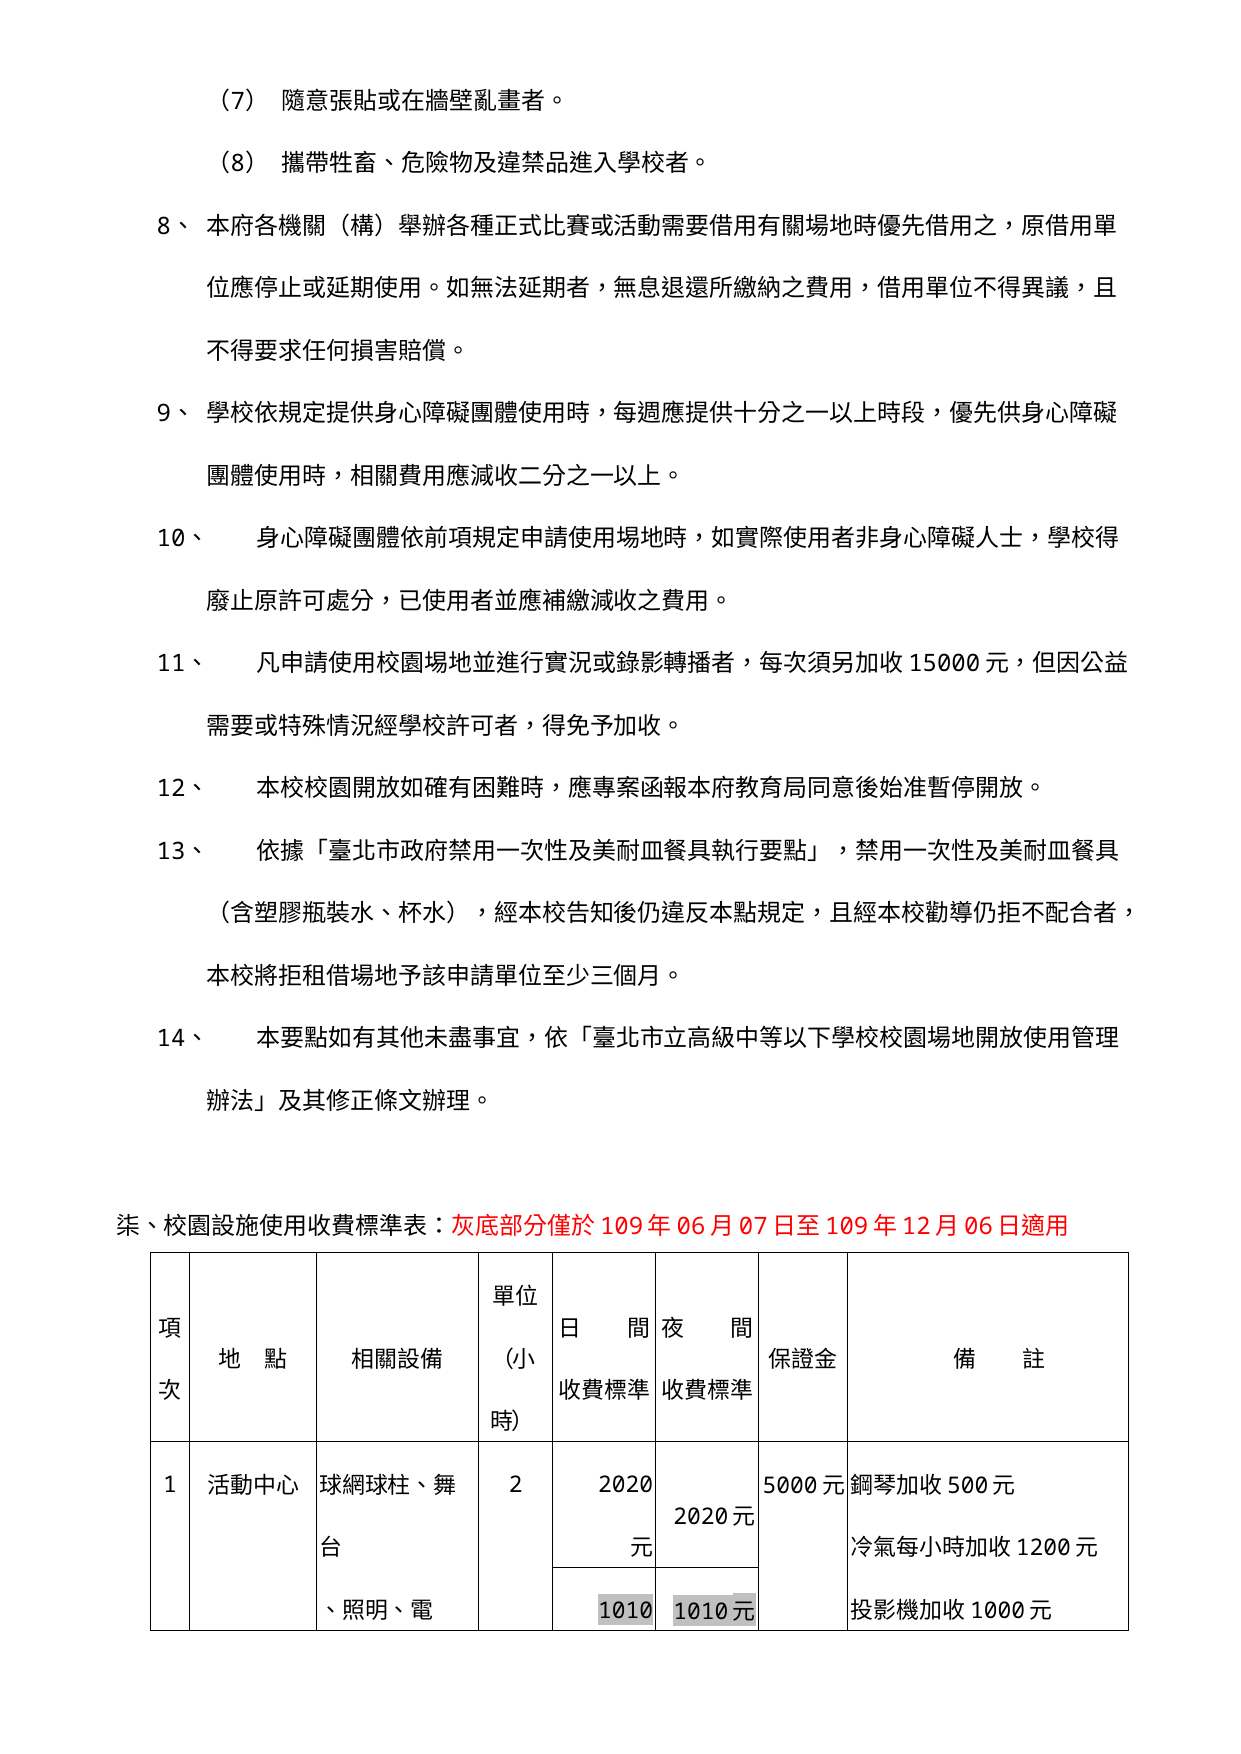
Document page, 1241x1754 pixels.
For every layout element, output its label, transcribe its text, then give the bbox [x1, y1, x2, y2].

list 攜帶牲畜、危險物及違禁品進入學校者。 [206, 119, 1134, 182]
table_header 備 註 [848, 1253, 1128, 1441]
table_header 夜 間 收費標準 [656, 1253, 758, 1441]
table_cell 1 [151, 1442, 189, 1630]
text 柒、校園設施使用收費標準表：灰底部分僅於109年06月07日至109年12月06日適用 [44, 1182, 1134, 1244]
table_cell 5000元 [759, 1442, 847, 1630]
list 凡申請使用校園埸地並進行實況或錄影轉播者，每次須另加收15000元，但因公益需要或特殊情況經學校許可者，得免予加收。 [156, 619, 1134, 744]
table_header 單位 （小時） [479, 1253, 552, 1441]
table_header 項 次 [151, 1253, 189, 1441]
table_cell 鋼琴加收500元 冷氣每小時加收1200元 投影機加收1000元 舞台燈光加收350元 [848, 1442, 1128, 1630]
table_header 相關設備 [317, 1253, 478, 1441]
list 身心障礙團體依前項規定申請使用埸地時，如實際使用者非身心障礙人士，學校得廢止原許可處分，已使用者並應補繳減收之費用。 [156, 494, 1134, 619]
table_header 地 點 [190, 1253, 316, 1441]
list 本要點如有其他未盡事宜，依「臺北市立高級中等以下學校校園場地開放使用管理辦法」及其修正條文辦理。 [156, 994, 1134, 1119]
table_cell 1010元 [656, 1568, 758, 1630]
table_cell 2020元 [553, 1442, 655, 1567]
table_cell 2 [479, 1442, 552, 1630]
table_cell 2020元 [656, 1442, 758, 1567]
list 依據「臺北市政府禁用一次性及美耐皿餐具執行要點」，禁用一次性及美耐皿餐具（含塑膠瓶裝水、杯水），經本校告知後仍違反本點規定，且經本校勸導仍拒不配合者，本校將拒租借場地予該申請單位至少三個月。 [156, 807, 1134, 994]
list 本校校園開放如確有困難時，應專案函報本府教育局同意後始准暫停開放。 [156, 744, 1134, 807]
table_header 保證金 [759, 1253, 847, 1441]
table_cell 活動中心 [190, 1442, 316, 1630]
list 本府各機關（構）舉辦各種正式比賽或活動需要借用有關場地時優先借用之，原借用單位應停止或延期使用。如無法延期者，無息退還所繳納之費用，借用單位不得異議，且不得要求任何損害賠償。 [156, 182, 1134, 369]
table_header 日 間 收費標準 [553, 1253, 655, 1441]
table_cell 1010 [553, 1568, 655, 1630]
list 隨意張貼或在牆壁亂畫者。 [206, 57, 1134, 119]
table_cell 球網球柱、舞台 、照明、電扇、羽球場 [317, 1442, 478, 1630]
list 學校依規定提供身心障礙團體使用時，每週應提供十分之一以上時段，優先供身心障礙團體使用時，相關費用應減收二分之一以上。 [156, 369, 1134, 494]
